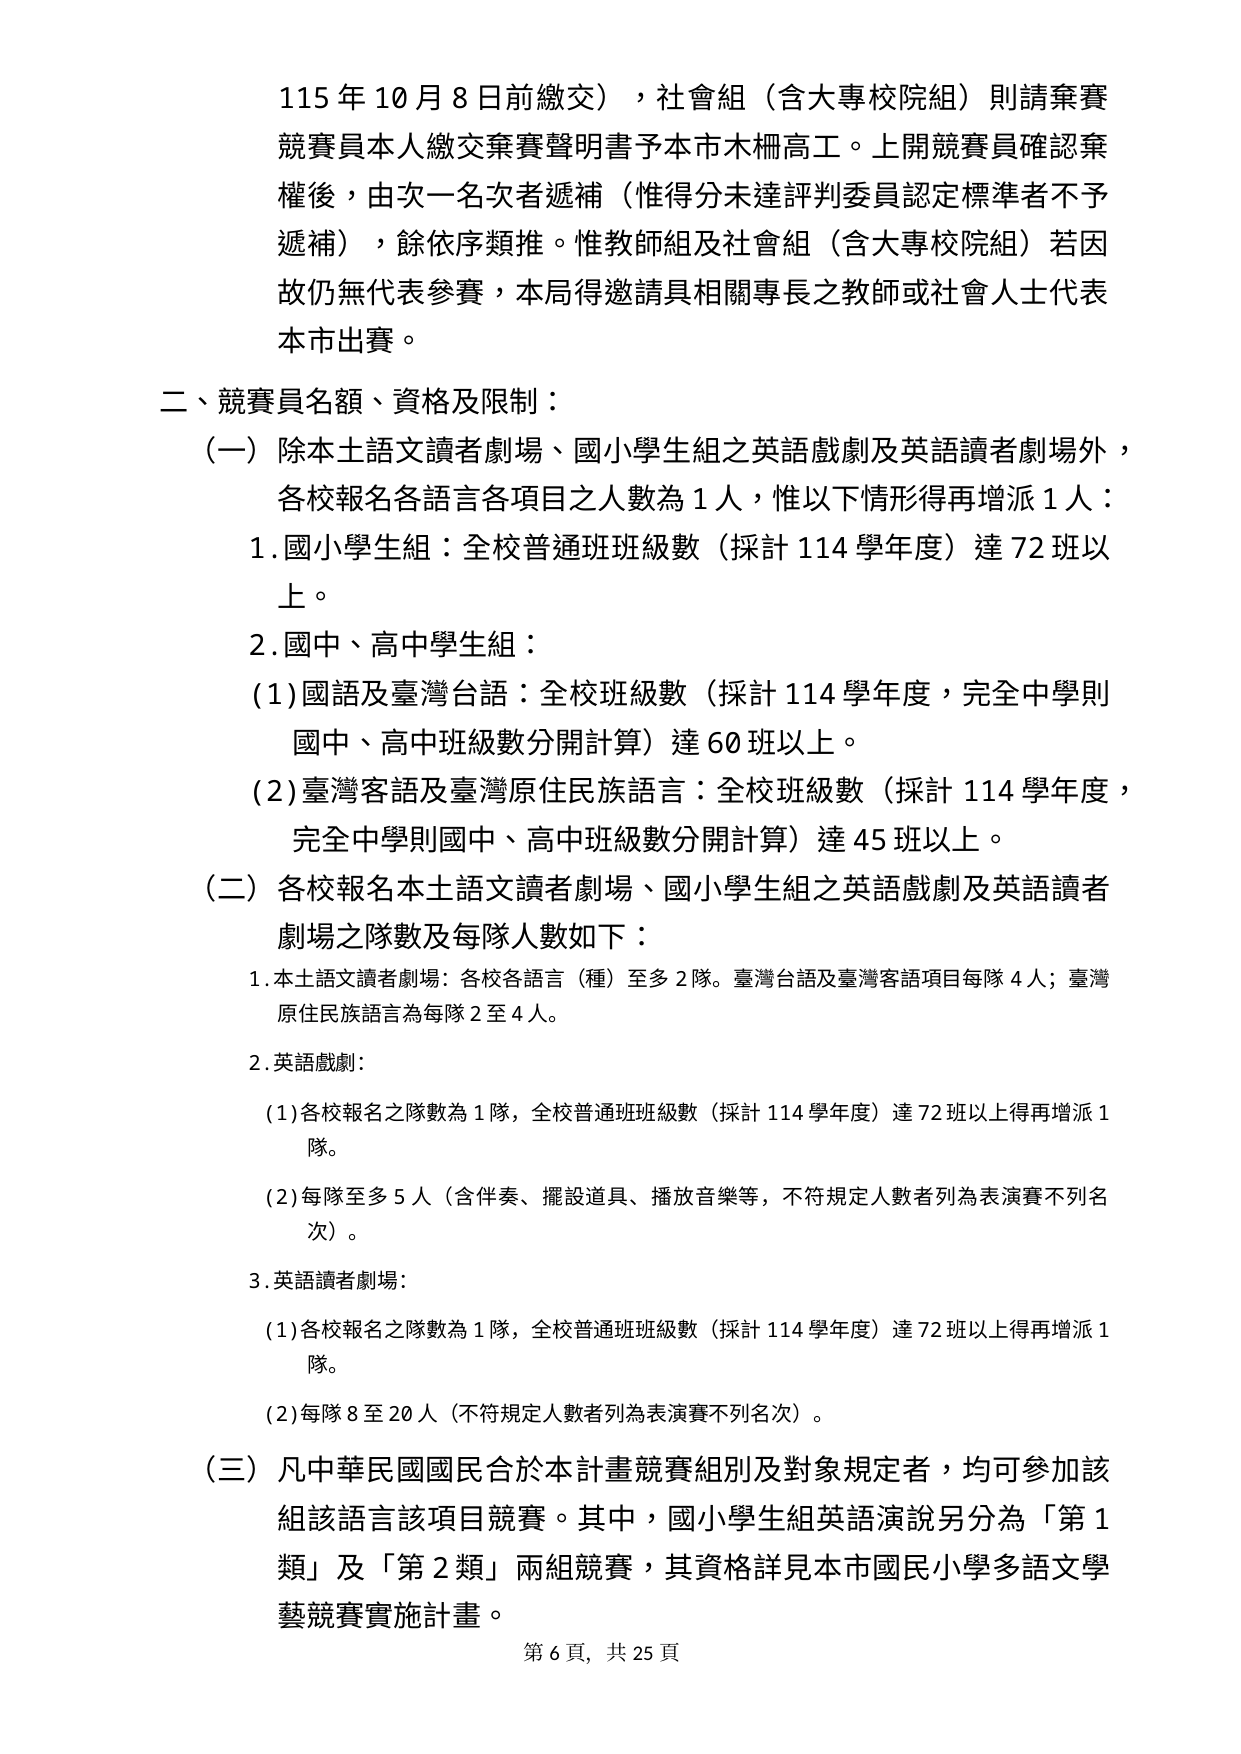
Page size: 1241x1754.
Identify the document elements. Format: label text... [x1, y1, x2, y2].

text (2)每隊8至20人（不符規定人數者列為表演賽不列名次）。 [263, 1398, 1110, 1428]
list 115年10月8日前繳交），社會組（含大專校院組）則請棄賽競賽員本人繳交棄賽聲明書予本市木柵高工。上開競賽員確認棄權後，由次一名次者遞補（惟得分未達評判委員認定標準者不予遞補），餘依序類推。惟教師組及社會組（含大專校院組）若因故仍無代表參賽，本局得邀請具相關專長之教師或社會人士代表本市出賽。 [248, 75, 1110, 360]
list 除本土語文讀者劇場、國小學生組之英語戲劇及英語讀者劇場外，各校報名各語言各項目之人數為1人，惟以下情形得再增派1人： [188, 427, 1110, 518]
text (1)各校報名之隊數為1隊，全校普通班班級數（採計114學年度）達72班以上得再增派1隊。 [263, 1313, 1110, 1378]
text (1)國語及臺灣台語：全校班級數（採計114學年度，完全中學則國中、高中班級數分開計算）達60班以上。 [248, 671, 1110, 762]
text 1.本土語文讀者劇場：各校各語言（種）至多2隊。臺灣台語及臺灣客語項目每隊4人；臺灣原住民族語言為每隊2至4人。 [248, 962, 1110, 1028]
text (2)臺灣客語及臺灣原住民族語言：全校班級數（採計114學年度，完全中學則國中、高中班級數分開計算）達45班以上。 [248, 768, 1110, 859]
list 凡中華民國國民合於本計畫競賽組別及對象規定者，均可參加該組該語言該項目競賽。其中，國小學生組英語演說另分為「第1類」及「第2類」兩組競賽，其資格詳見本市國民小學多語文學藝競賽實施計畫。 [188, 1447, 1110, 1635]
list 各校報名本土語文讀者劇場、國小學生組之英語戲劇及英語讀者劇場之隊數及每隊人數如下： [188, 865, 1110, 956]
text (1)各校報名之隊數為1隊，全校普通班班級數（採計114學年度）達72班以上得再增派1隊。 [263, 1096, 1110, 1161]
text (2)每隊至多5人（含伴奏、擺設道具、播放音樂等，不符規定人數者列為表演賽不列名次）。 [263, 1180, 1110, 1245]
text 1.國小學生組：全校普通班班級數（採計114學年度）達72班以上。 [248, 525, 1110, 616]
text 2.英語戲劇： [248, 1047, 1110, 1077]
text 二、競賽員名額、資格及限制： [130, 379, 1110, 421]
text 2.國中、高中學生組： [248, 622, 1110, 664]
text 3.英語讀者劇場： [248, 1264, 1110, 1294]
